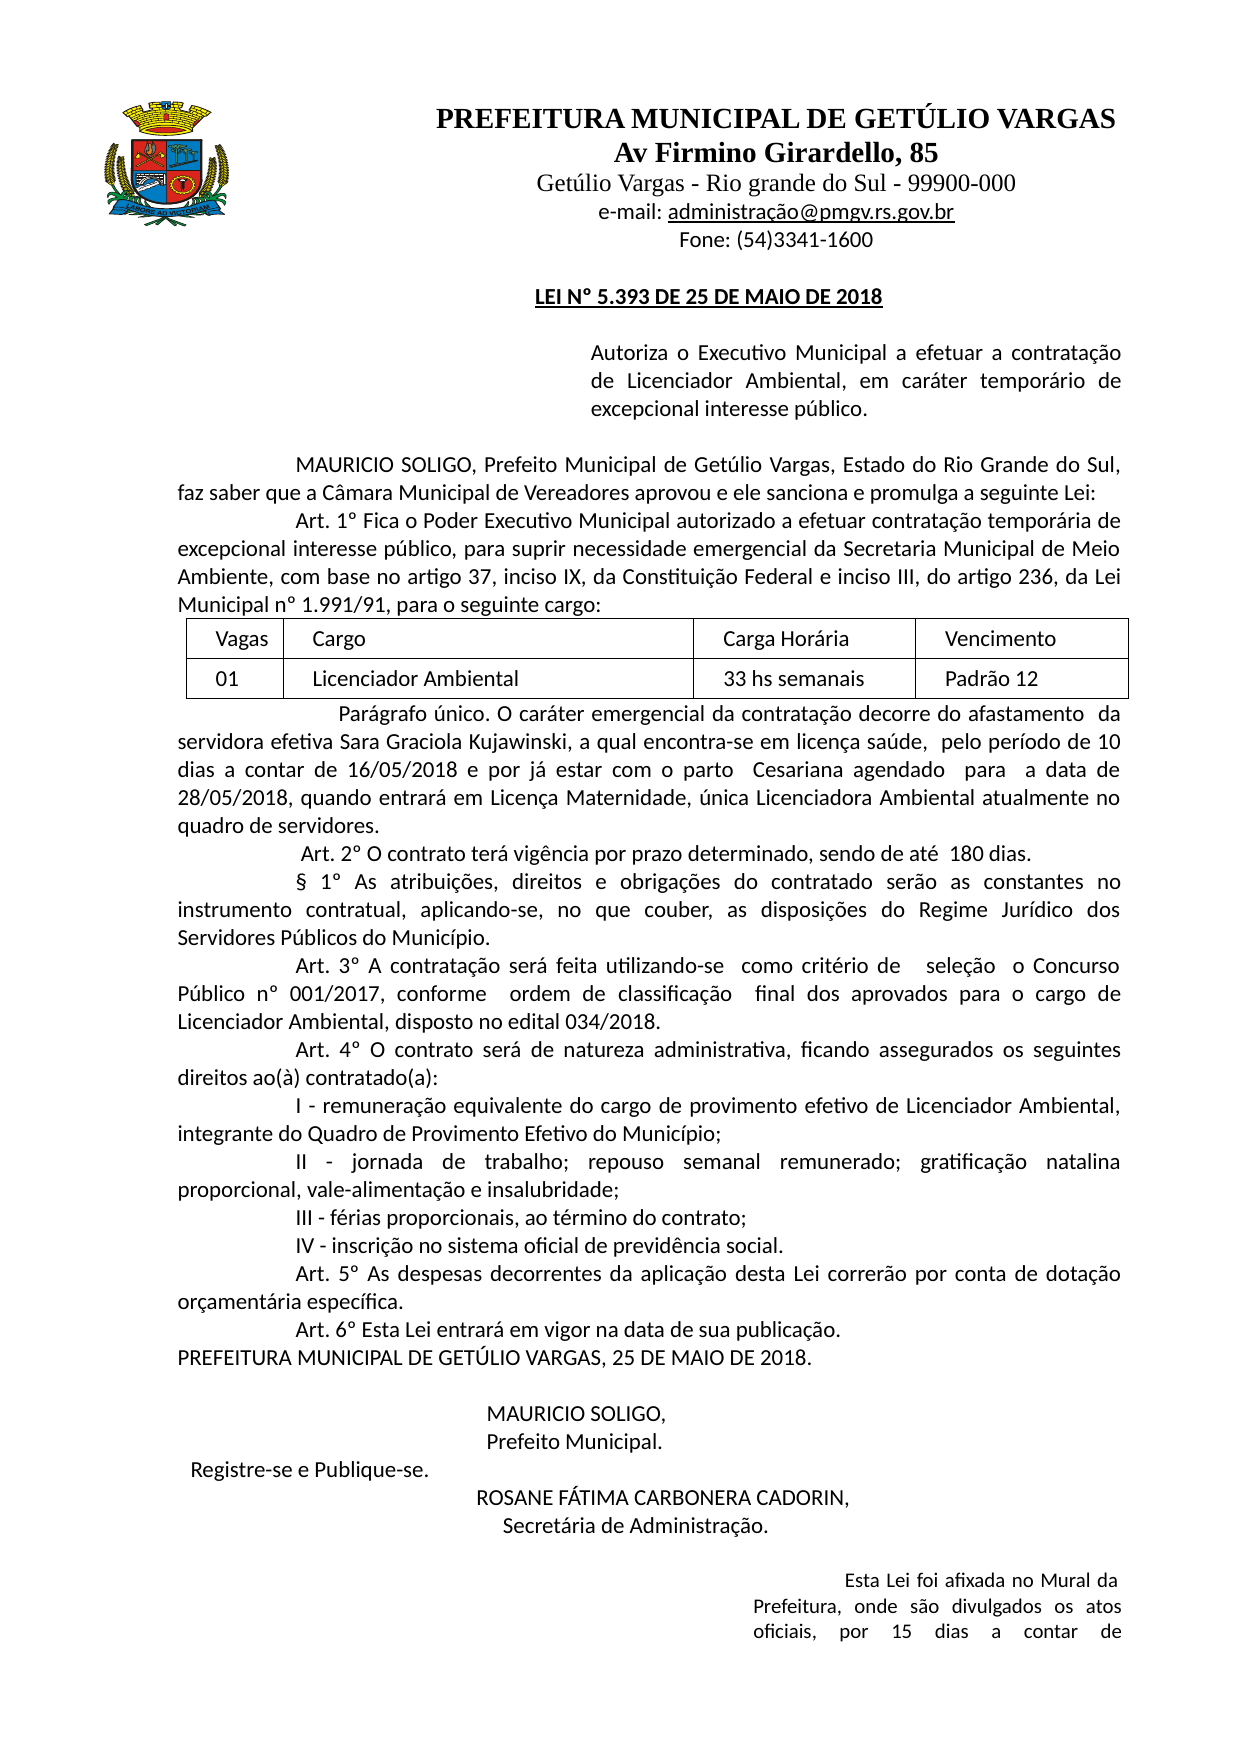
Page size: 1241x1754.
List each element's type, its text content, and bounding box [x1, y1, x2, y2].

table_cell 01 [187, 659, 283, 698]
table_header Carga Horária [694, 619, 915, 658]
text Parágrafo único. O caráter emergencial da contratação decorre do afastamento da servidora efetiva Sara Graciola Kujawinski, a qual encontra-se em licença saúde, pelo período de 10 dias a contar de 16/05/2018 e por já estar com o parto Cesariana agendado para a data de 28/05/2018, quando entrará em Licença Maternidade, única Licenciadora Ambiental atualmente no quadro de servidores. [177, 699, 1122, 839]
text III - férias proporcionais, ao término do contrato; [177, 1203, 1122, 1231]
text § 1º As atribuições, direitos e obrigações do contratado serão as constantes no instrumento contratual, aplicando-se, no que couber, as disposições do Regime Jurídico dos Servidores Públicos do Município. [177, 867, 1122, 951]
text I - remuneração equivalente do cargo de provimento efetivo de Licenciador Ambiental, integrante do Quadro de Provimento Efetivo do Município; [177, 1091, 1122, 1147]
table_header Cargo [284, 619, 693, 658]
text Art. 5º As despesas decorrentes da aplicação desta Lei correrão por conta de dotação orçamentária específica. [177, 1259, 1122, 1315]
text Art. 4º O contrato será de natureza administrativa, ficando assegurados os seguintes direitos ao(à) contratado(a): [177, 1035, 1122, 1091]
text Prefeito Municipal. [0, 1427, 1122, 1455]
text II - jornada de trabalho; repouso semanal remunerado; gratificação natalina proporcional, vale-alimentação e insalubridade; [177, 1147, 1122, 1203]
text MAURICIO SOLIGO, Prefeito Municipal de Getúlio Vargas, Estado do Rio Grande do Sul, faz saber que a Câmara Municipal de Vereadores aprovou e ele sanciona e promulga a seguinte Lei: [177, 450, 1122, 506]
text IV - inscrição no sistema oficial de previdência social. [177, 1231, 1122, 1259]
text ROSANE FÁTIMA CARBONERA CADORIN, [299, 1483, 1122, 1511]
table_cell 33 hs semanais [694, 659, 915, 698]
text Esta Lei foi afixada no Mural da Prefeitura, onde são divulgados os atos oficiais, por 15 dias a contar de [517, 1567, 1122, 1644]
text Autoriza o Executivo Municipal a efetuar a contratação de Licenciador Ambiental, em caráter temporário de excepcional interesse público. [591, 338, 1122, 422]
text Registre-se e Publique-se. [0, 1455, 1122, 1483]
text LEI Nº 5.393 DE 25 DE MAIO DE 2018 [177, 282, 1240, 310]
table_header Vencimento [916, 619, 1128, 658]
text Art. 3º A contratação será feita utilizando-se como critério de seleção o Concurso Público nº 001/2017, conforme ordem de classificação final dos aprovados para o cargo de Licenciador Ambiental, disposto no edital 034/2018. [177, 951, 1122, 1035]
text Art. 6º Esta Lei entrará em vigor na data de sua publicação. [177, 1315, 1122, 1343]
text Art. 1º Fica o Poder Executivo Municipal autorizado a efetuar contratação temporária de excepcional interesse público, para suprir necessidade emergencial da Secretaria Municipal de Meio Ambiente, com base no artigo 37, inciso IX, da Constituição Federal e inciso III, do artigo 236, da Lei Municipal nº 1.991/91, para o seguinte cargo: [177, 506, 1122, 618]
text Secretária de Administração. [429, 1511, 1240, 1539]
text Art. 2º O contrato terá vigência por prazo determinado, sendo de até 180 dias. [177, 839, 1122, 867]
table_header Vagas [187, 619, 283, 658]
table_cell Padrão 12 [916, 659, 1128, 698]
table_cell Licenciador Ambiental [284, 659, 693, 698]
text MAURICIO SOLIGO, [0, 1399, 1122, 1427]
text PREFEITURA MUNICIPAL DE GETÚLIO VARGAS, 25 DE MAIO DE 2018. [151, 1343, 1122, 1371]
